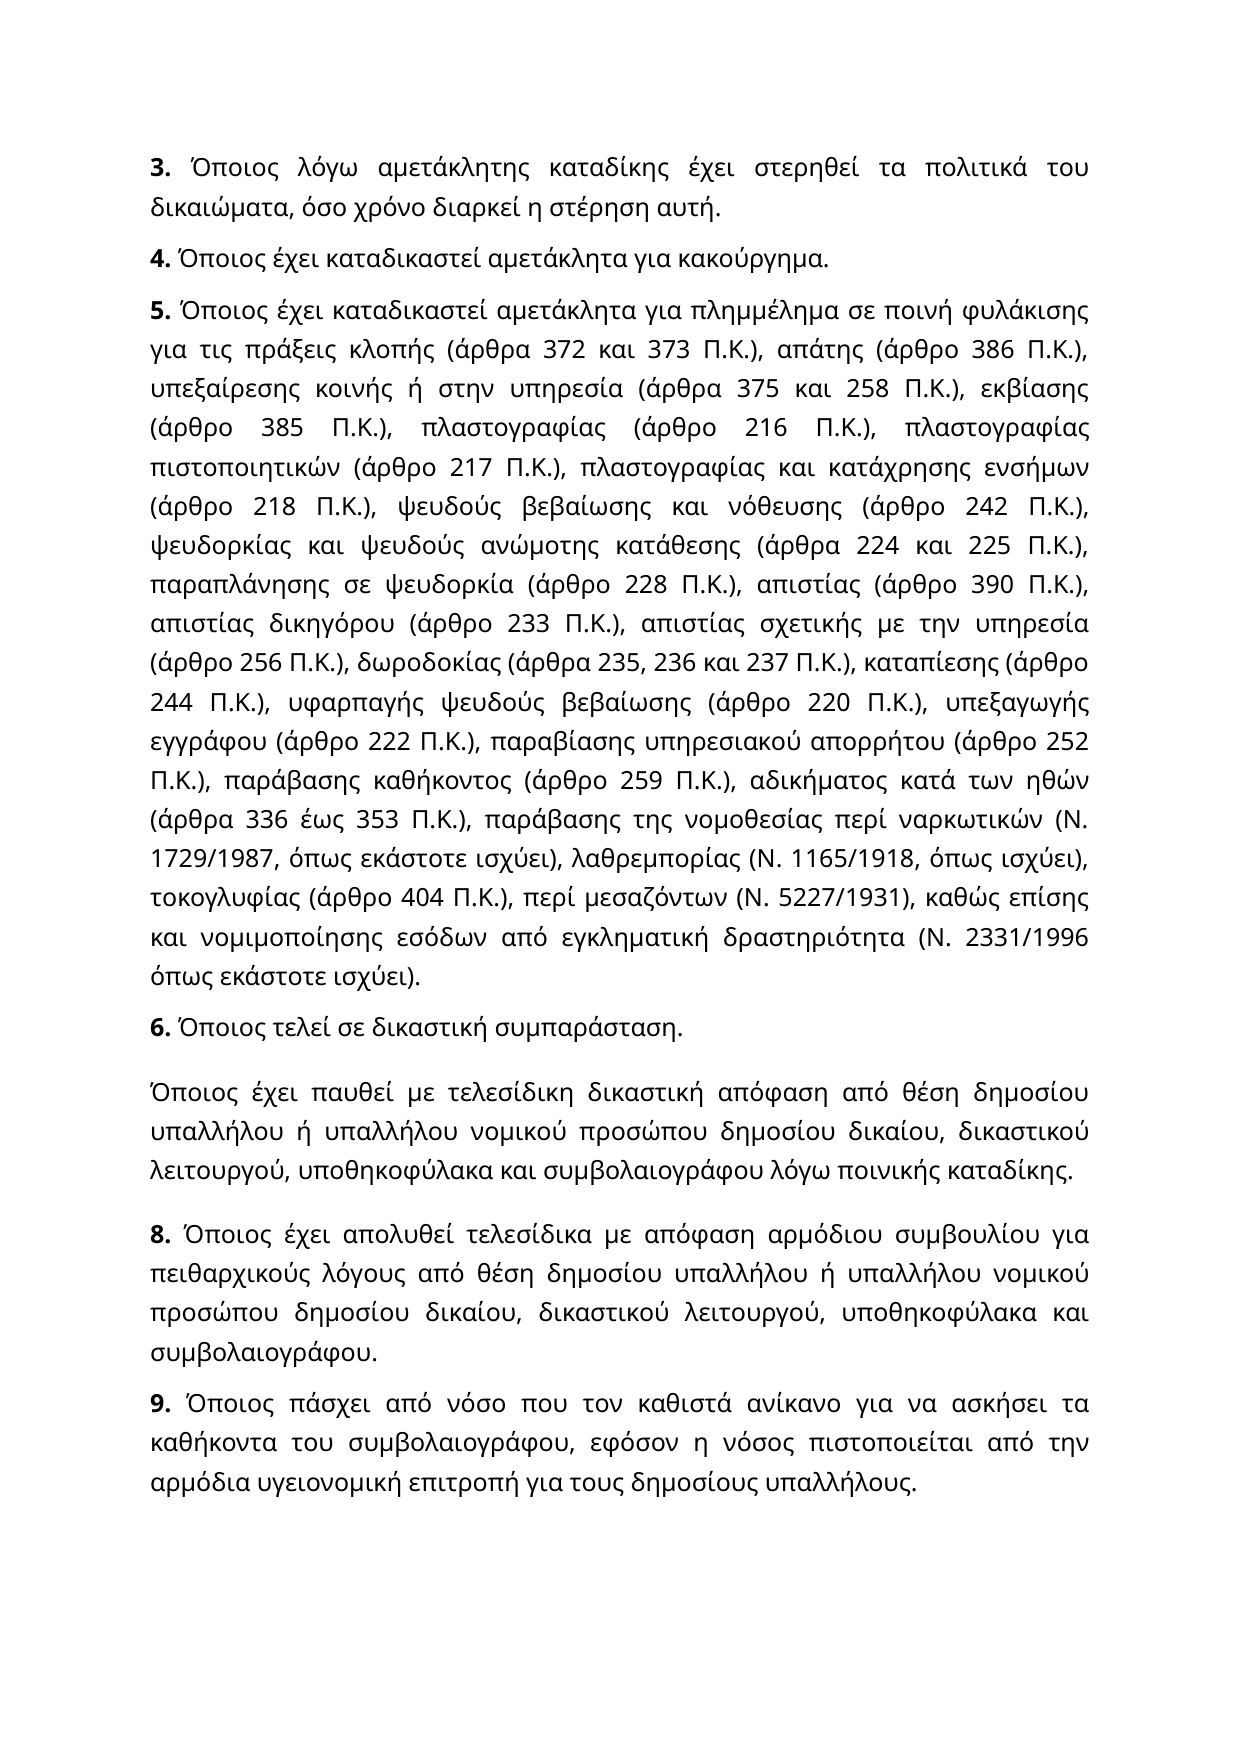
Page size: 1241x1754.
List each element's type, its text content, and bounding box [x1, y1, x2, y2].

text 8. Όποιος έχει απολυθεί τελεσίδικα με απόφαση αρμόδιου συμβουλίου για πειθαρχικούς λόγους από θέση δημοσίου υπαλλήλου ή υπαλλήλου νομικού προσώπου δημοσίου δικαίου, δικαστικού λειτουργού, υποθηκοφύλακα και συμβολαιογράφου. [150, 1217, 1090, 1368]
text 3. Όποιος λόγω αμετάκλητης καταδίκης έχει στερηθεί τα πολιτικά του δικαιώματα, όσο χρόνο διαρκεί η στέρηση αυτή. [150, 150, 1090, 223]
text 9. Όποιος πάσχει από νόσο που τον καθιστά ανίκανο για να ασκήσει τα καθήκοντα του συμβολαιογράφου, εφόσον η νόσος πιστοποιείται από την αρμόδια υγειονομική επιτροπή για τους δημοσίους υπαλλήλους. [150, 1386, 1090, 1498]
text 4. Όποιος έχει καταδικαστεί αμετάκλητα για κακούργημα. [150, 241, 1090, 275]
text 6. Όποιος τελεί σε δικαστική συμπαράσταση. [150, 1010, 1090, 1044]
text 5. Όποιος έχει καταδικαστεί αμετάκλητα για πλημμέλημα σε ποινή φυλάκισης για τις πράξεις κλοπής (άρθρα 372 και 373 Π.Κ.), απάτης (άρθρο 386 Π.Κ.), υπεξαίρεσης κοινής ή στην υπηρεσία (άρθρα 375 και 258 Π.Κ.), εκβίασης (άρθρο 385 Π.Κ.), πλαστογραφίας (άρθρο 216 Π.Κ.), πλαστογραφίας πιστοποιητικών (άρθρο 217 Π.Κ.), πλαστογραφίας και κατάχρησης ενσήμων (άρθρο 218 Π.Κ.), ψευδούς βεβαίωσης και νόθευσης (άρθρο 242 Π.Κ.), ψευδορκίας και ψευδούς ανώμοτης κατάθεσης (άρθρα 224 και 225 Π.Κ.), παραπλάνησης σε ψευδορκία (άρθρο 228 Π.Κ.), απιστίας (άρθρο 390 Π.Κ.), απιστίας δικηγόρου (άρθρο 233 Π.Κ.), απιστίας σχετικής με την υπηρεσία (άρθρο 256 Π.Κ.), δωροδοκίας (άρθρα 235, 236 και 237 Π.Κ.), καταπίεσης (άρθρο 244 Π.Κ.), υφαρπαγής ψευδούς βεβαίωσης (άρθρο 220 Π.Κ.), υπεξαγωγής εγγράφου (άρθρο 222 Π.Κ.), παραβίασης υπηρεσιακού απορρήτου (άρθρο 252 Π.Κ.), παράβασης καθήκοντος (άρθρο 259 Π.Κ.), αδικήματος κατά των ηθών (άρθρα 336 έως 353 Π.Κ.), παράβασης της νομοθεσίας περί ναρκωτικών (Ν. 1729/1987, όπως εκάστοτε ισχύει), λαθρεμπορίας (Ν. 1165/1918, όπως ισχύει), τοκογλυφίας (άρθρο 404 Π.Κ.), περί μεσαζόντων (Ν. 5227/1931), καθώς επίσης και νομιμοποίησης εσόδων από εγκληματική δραστηριότητα (Ν. 2331/1996 όπως εκάστοτε ισχύει). [150, 292, 1090, 992]
text Όποιος έχει παυθεί με τελεσίδικη δικαστική απόφαση από θέση δημοσίου υπαλλήλου ή υπαλλήλου νομικού προσώπου δημοσίου δικαίου, δικαστικού λειτουργού, υποθηκοφύλακα και συμβολαιογράφου λόγω ποινικής καταδίκης. [150, 1074, 1090, 1187]
